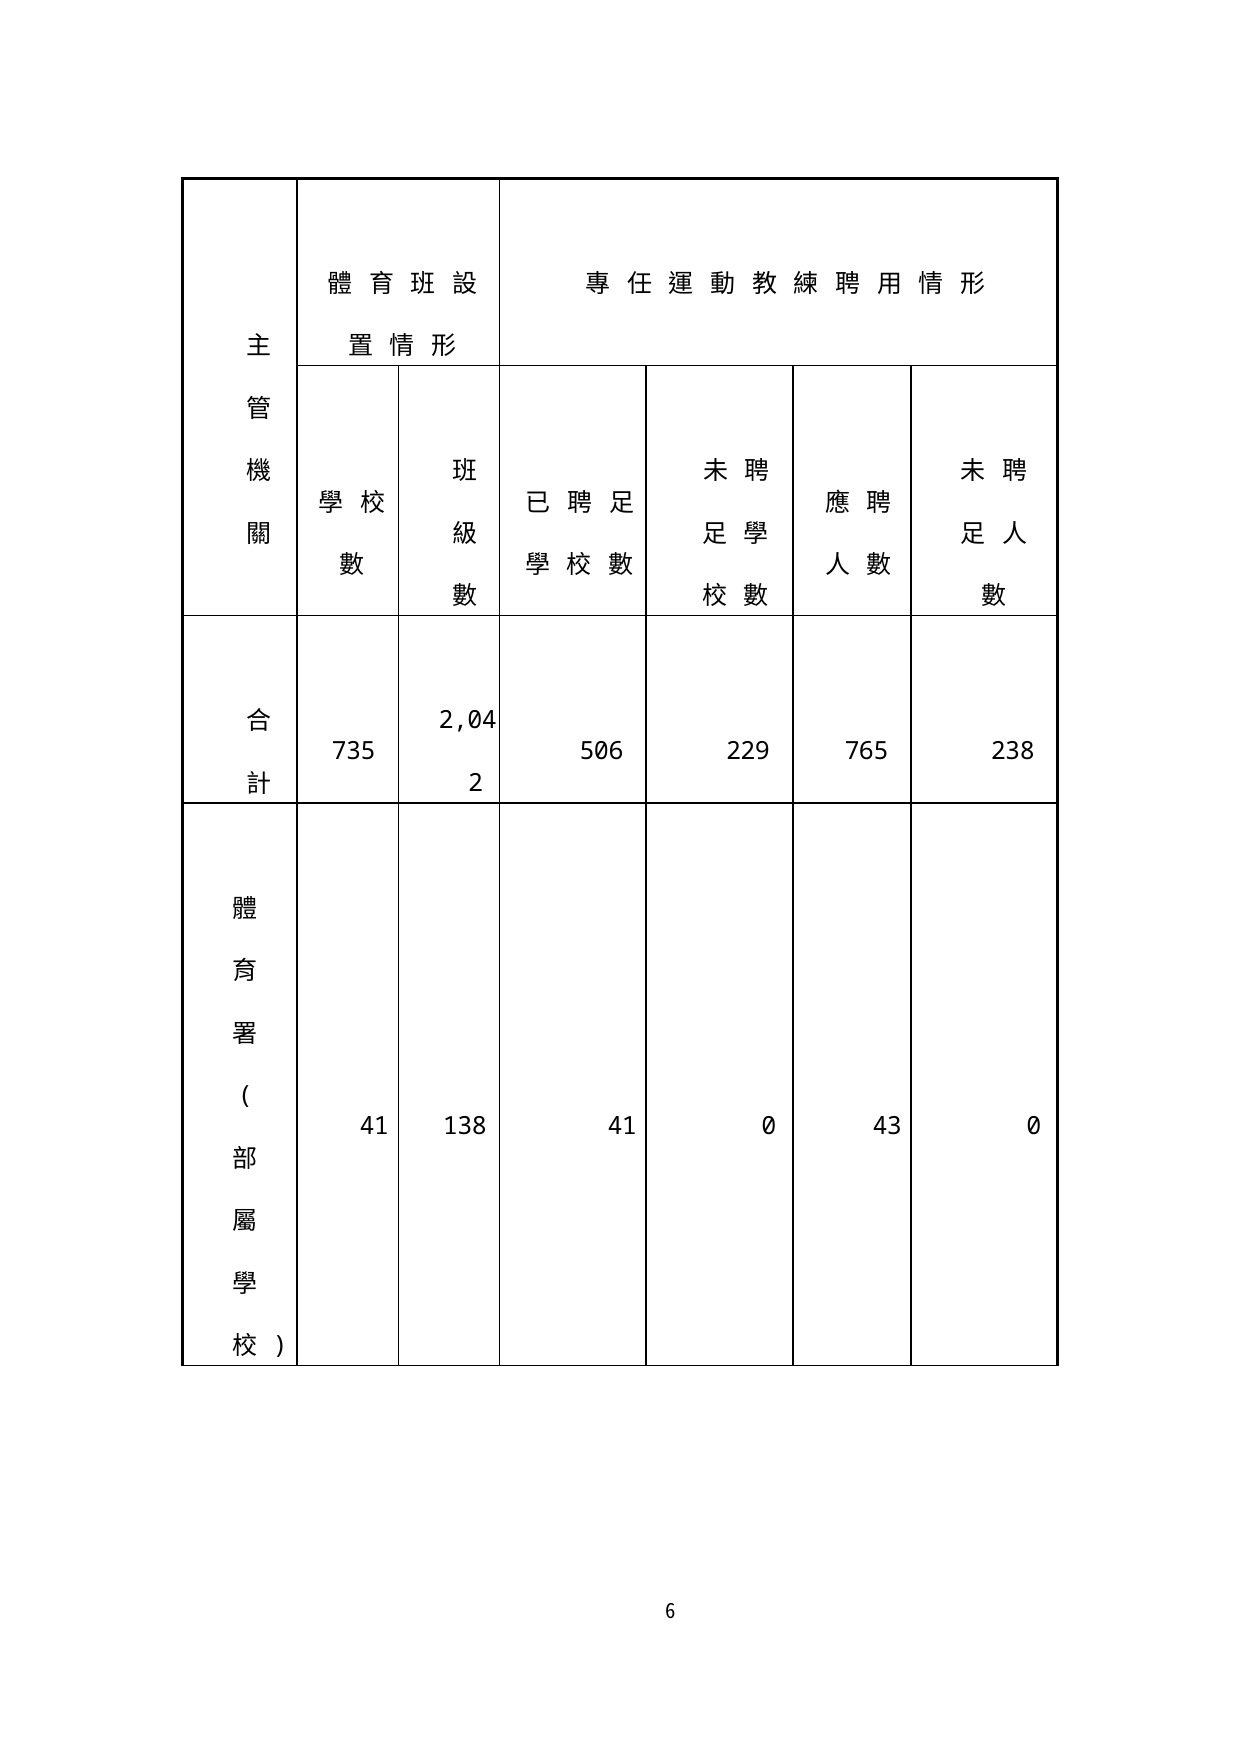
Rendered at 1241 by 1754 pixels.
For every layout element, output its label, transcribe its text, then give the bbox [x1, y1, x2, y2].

table_cell 應聘人數 [794, 366, 910, 615]
table_cell 735 [298, 616, 398, 802]
table_header 主管機關 [184, 180, 296, 615]
table_cell 41 [298, 804, 398, 1365]
table_cell 未聘足學校數 [647, 366, 792, 615]
table_cell 已聘足學校數 [500, 366, 645, 615]
table_cell 班級數 [399, 366, 499, 615]
table_cell 229 [647, 616, 792, 802]
table_cell 合計 [184, 616, 296, 802]
table_cell 43 [794, 804, 910, 1365]
table_cell 學校數 [298, 366, 398, 615]
table_cell 41 [500, 804, 645, 1365]
table_cell 506 [500, 616, 645, 802]
table_cell 238 [912, 616, 1056, 802]
table_cell 未聘足人數 [912, 366, 1056, 615]
table_cell 765 [794, 616, 910, 802]
table_cell 138 [399, 804, 499, 1365]
table_header 體育班設置情形 [298, 180, 499, 365]
table_header 專任運動教練聘用情形 [500, 180, 1056, 365]
table_cell 2,042 [399, 616, 499, 802]
table_cell 0 [912, 804, 1056, 1365]
table_cell 0 [647, 804, 792, 1365]
table_cell 體育署(部屬學校) [184, 804, 296, 1365]
